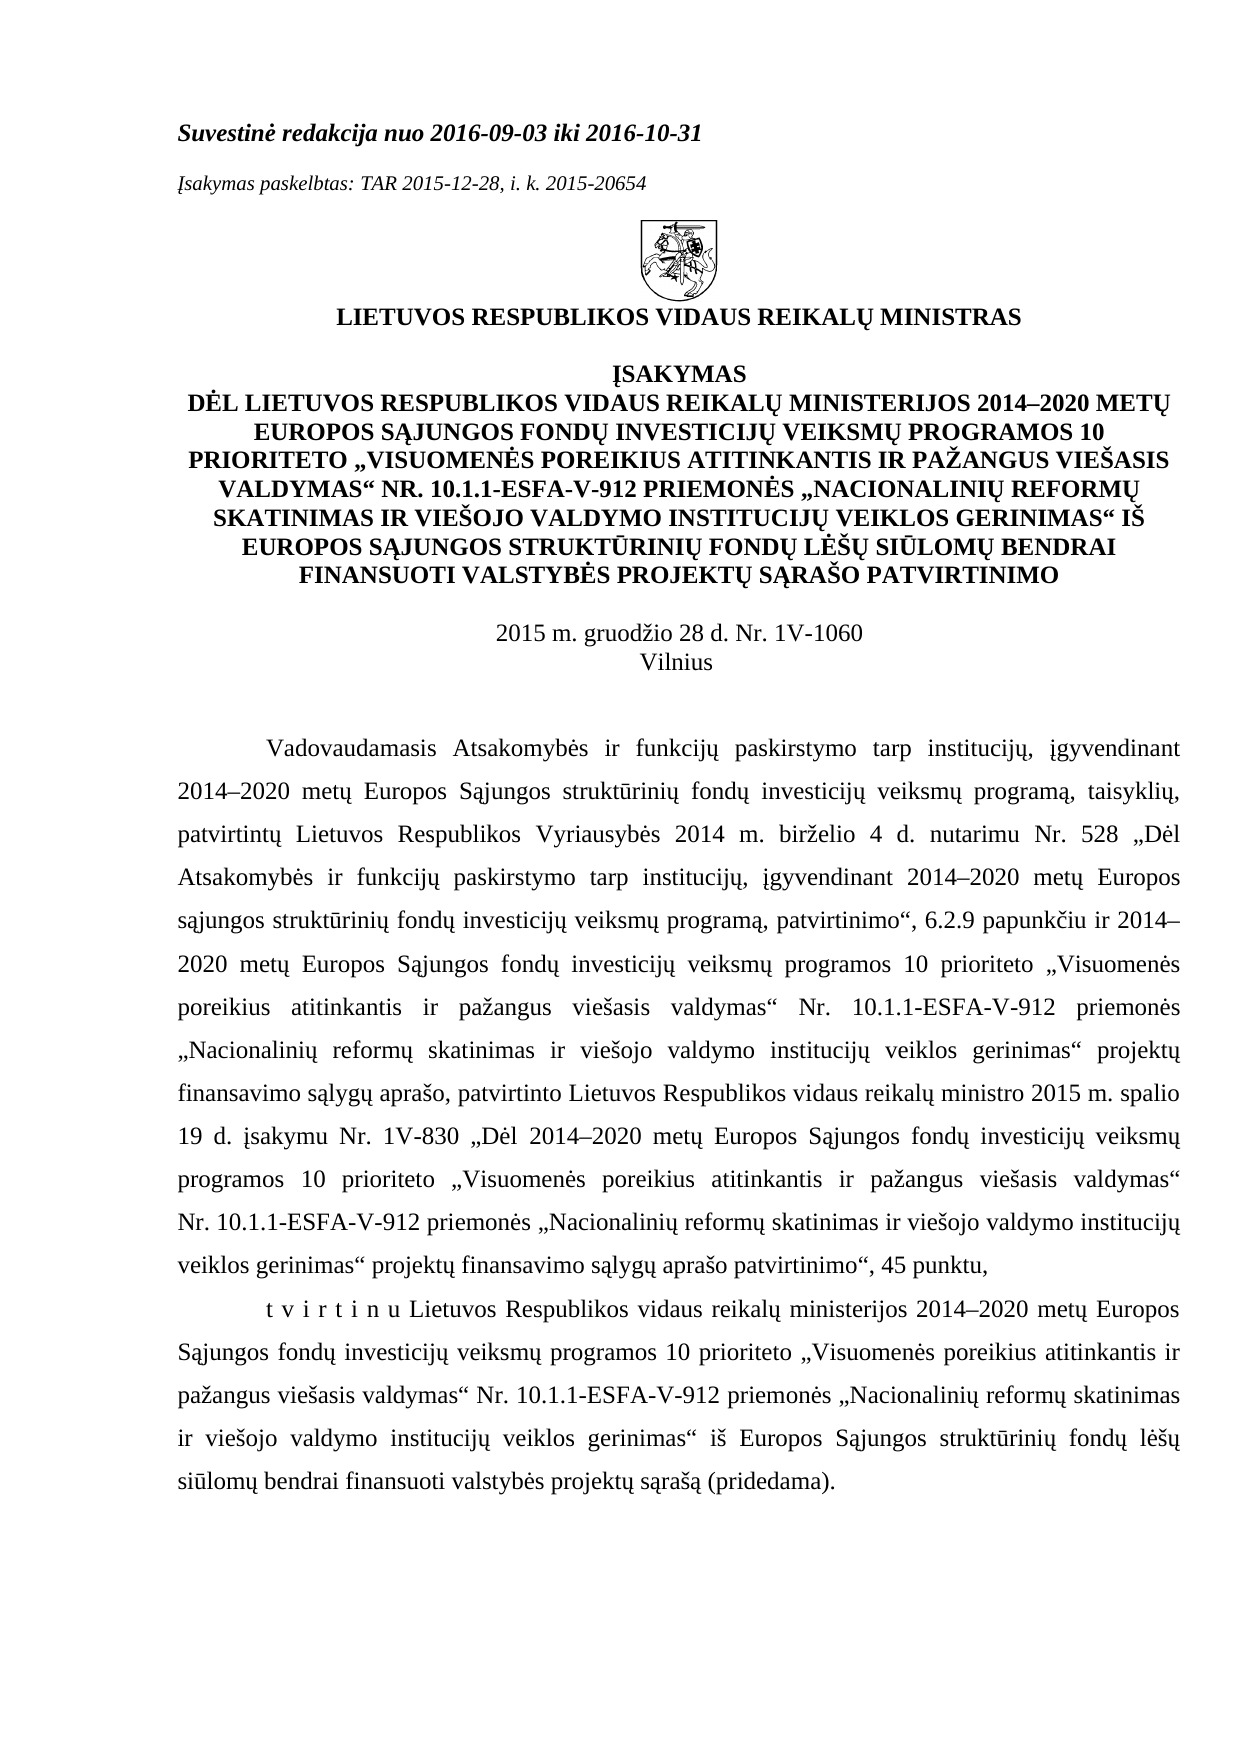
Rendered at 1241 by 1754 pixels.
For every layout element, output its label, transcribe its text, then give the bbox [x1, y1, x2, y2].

text Suvestinė redakcija nuo 2016-09-03 iki 2016-10-31 [177, 118, 1181, 147]
text LIETUVOS RESPUBLIKOS VIDAUS REIKALŲ MINISTRAS [177, 302, 1181, 331]
text 2015 m. gruodžio 28 d. Nr. 1V-1060 [177, 618, 1181, 647]
text ĮSAKYMAS [177, 359, 1181, 388]
text DĖL LIETUVOS RESPUBLIKOS VIDAUS REIKALŲ MINISTERIJOS 2014–2020 METŲ EUROPOS SĄJUNGOS FONDŲ INVESTICIJŲ VEIKSMŲ PROGRAMOS 10 PRIORITETO „VISUOMENĖS POREIKIUS ATITINKANTIS IR PAŽANGUS VIEŠASIS VALDYMAS“ NR. 10.1.1-ESFA-V-912 PRIEMONĖS „NACIONALINIŲ REFORMŲ SKATINIMAS IR VIEŠOJO VALDYMO INSTITUCIJŲ VEIKLOS GERINIMAS“ IŠ EUROPOS SĄJUNGOS STRUKTŪRINIŲ FONDŲ LĖŠŲ SIŪLOMŲ BENDRAI FINANSUOTI VALSTYBĖS PROJEKTŲ SĄRAŠO PATVIRTINIMO [177, 388, 1181, 589]
text Įsakymas paskelbtas: TAR 2015-12-28, i. k. 2015-20654 [177, 171, 1181, 195]
text t v i r t i n u Lietuvos Respublikos vidaus reikalų ministerijos 2014–2020 metų Europos Sąjungos fondų investicijų veiksmų programos 10 prioriteto „Visuomenės poreikius atitinkantis ir pažangus viešasis valdymas“ Nr. 10.1.1-ESFA-V-912 priemonės „Nacionalinių reformų skatinimas ir viešojo valdymo institucijų veiklos gerinimas“ iš Europos Sąjungos struktūrinių fondų lėšų siūlomų bendrai finansuoti valstybės projektų sąrašą (pridedama). [177, 1294, 1181, 1495]
text Vadovaudamasis Atsakomybės ir funkcijų paskirstymo tarp institucijų, įgyvendinant 2014–2020 metų Europos Sąjungos struktūrinių fondų investicijų veiksmų programą, taisyklių, patvirtintų Lietuvos Respublikos Vyriausybės 2014 m. birželio 4 d. nutarimu Nr. 528 „Dėl Atsakomybės ir funkcijų paskirstymo tarp institucijų, įgyvendinant 2014–2020 metų Europos sąjungos struktūrinių fondų investicijų veiksmų programą, patvirtinimo“, 6.2.9 papunkčiu ir 2014–2020 metų Europos Sąjungos fondų investicijų veiksmų programos 10 prioriteto „Visuomenės poreikius atitinkantis ir pažangus viešasis valdymas“ Nr. 10.1.1-ESFA-V-912 priemonės „Nacionalinių reformų skatinimas ir viešojo valdymo institucijų veiklos gerinimas“ projektų finansavimo sąlygų aprašo, patvirtinto Lietuvos Respublikos vidaus reikalų ministro 2015 m. spalio 19 d. įsakymu Nr. 1V-830 „Dėl 2014–2020 metų Europos Sąjungos fondų investicijų veiksmų programos 10 prioriteto „Visuomenės poreikius atitinkantis ir pažangus viešasis valdymas“ Nr. 10.1.1-ESFA-V-912 priemonės „Nacionalinių reformų skatinimas ir viešojo valdymo institucijų veiklos gerinimas“ projektų finansavimo sąlygų aprašo patvirtinimo“, 45 punktu, [177, 733, 1181, 1279]
text Vilnius [177, 647, 1181, 676]
